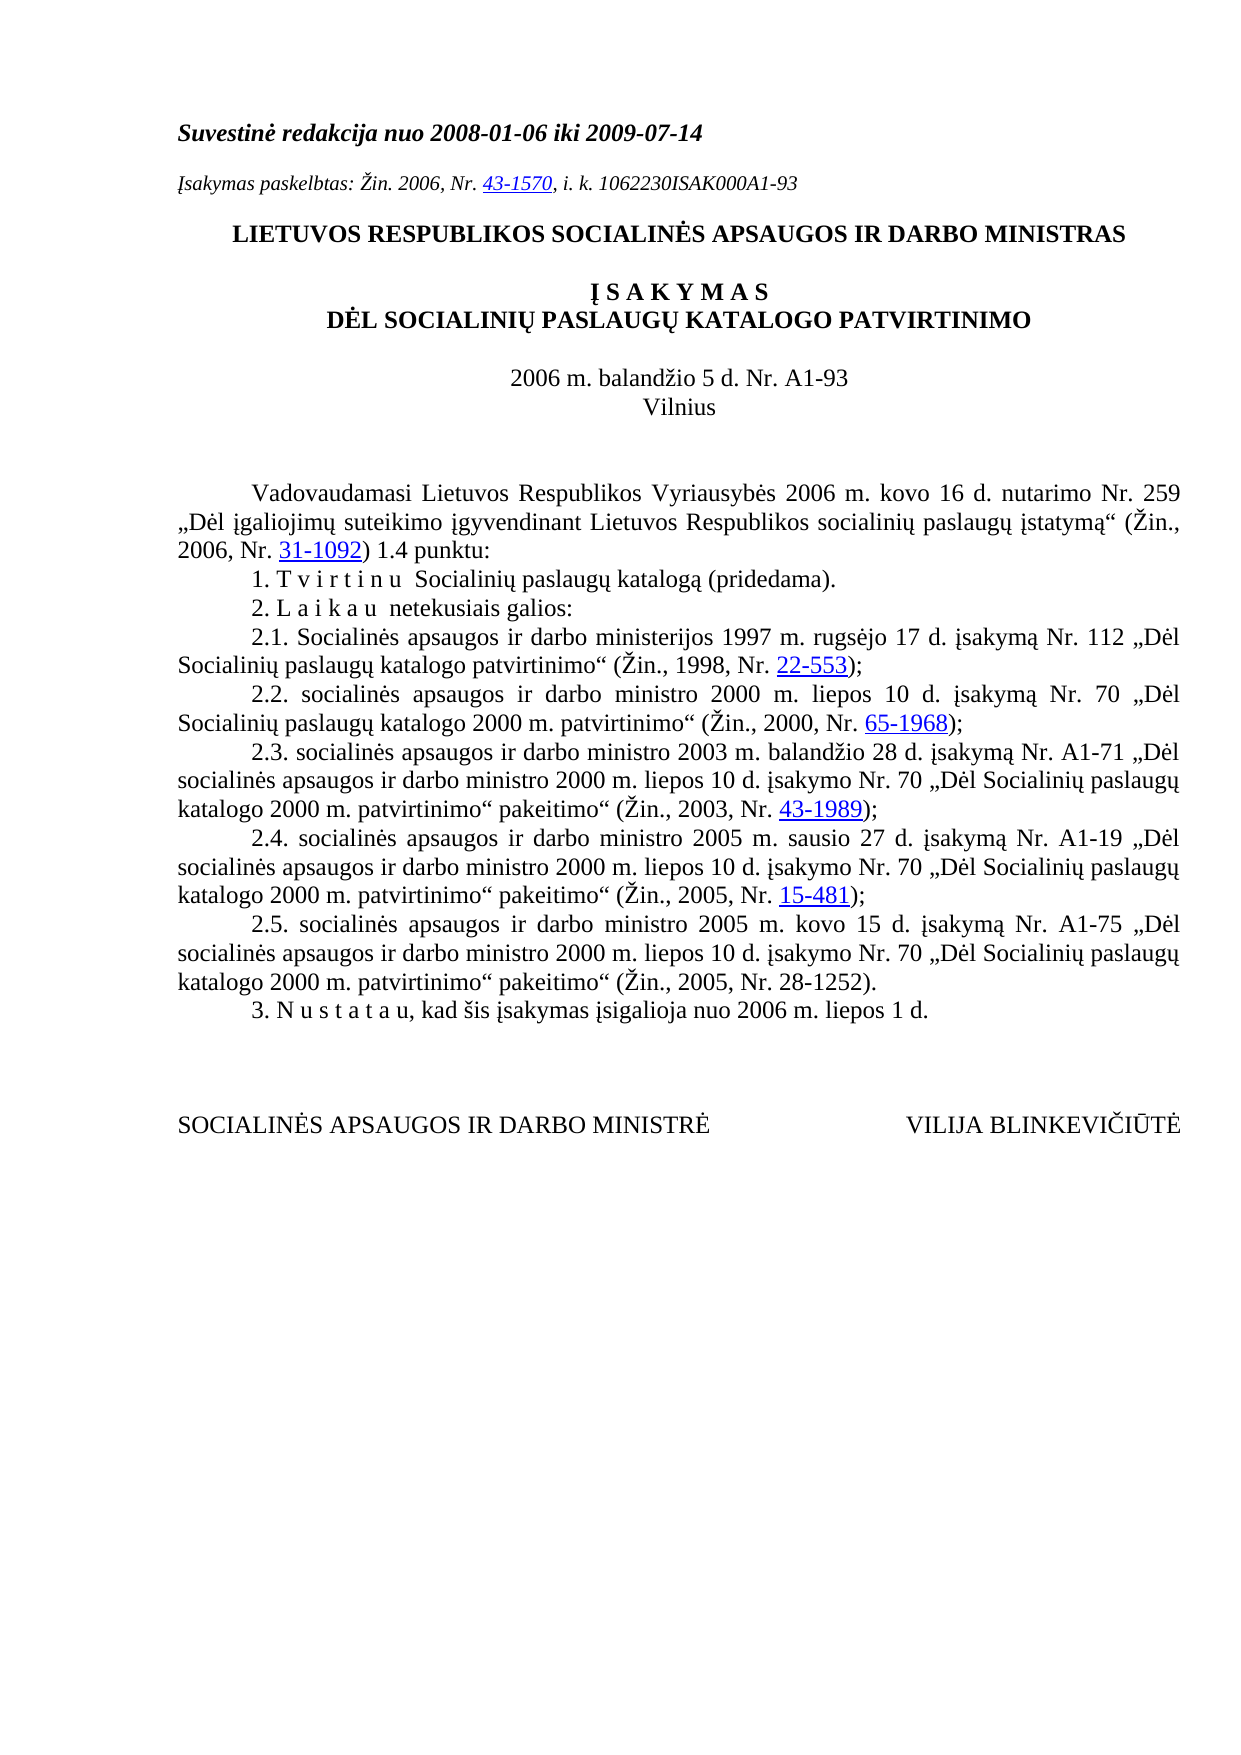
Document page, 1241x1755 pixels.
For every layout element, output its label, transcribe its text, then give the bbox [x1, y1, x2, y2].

text Į S A K Y M A S [177, 277, 1181, 305]
text 2.2. socialinės apsaugos ir darbo ministro 2000 m. liepos 10 d. įsakymą Nr. 70 „Dėl Socialinių paslaugų katalogo 2000 m. patvirtinimo“ (Žin., 2000, Nr. 65-1968); [177, 679, 1181, 737]
text LIETUVOS RESPUBLIKOS SOCIALINĖS APSAUGOS IR DARBO MINISTRAS [177, 219, 1181, 248]
text 2.3. socialinės apsaugos ir darbo ministro 2003 m. balandžio 28 d. įsakymą Nr. A1-71 „Dėl socialinės apsaugos ir darbo ministro 2000 m. liepos 10 d. įsakymo Nr. 70 „Dėl Socialinių paslaugų katalogo 2000 m. patvirtinimo“ pakeitimo“ (Žin., 2003, Nr. 43-1989); [177, 737, 1181, 823]
text 2. Laikau netekusiais galios: [177, 593, 1181, 622]
text 1. Tvirtinu Socialinių paslaugų katalogą (pridedama). [177, 564, 1181, 593]
text 2.1. Socialinės apsaugos ir darbo ministerijos 1997 m. rugsėjo 17 d. įsakymą Nr. 112 „Dėl Socialinių paslaugų katalogo patvirtinimo“ (Žin., 1998, Nr. 22-553); [177, 622, 1181, 679]
text 2.5. socialinės apsaugos ir darbo ministro 2005 m. kovo 15 d. įsakymą Nr. A1-75 „Dėl socialinės apsaugos ir darbo ministro 2000 m. liepos 10 d. įsakymo Nr. 70 „Dėl Socialinių paslaugų katalogo 2000 m. patvirtinimo“ pakeitimo“ (Žin., 2005, Nr. 28-1252). [177, 909, 1181, 995]
text Suvestinė redakcija nuo 2008-01-06 iki 2009-07-14 [177, 118, 1181, 147]
text Vadovaudamasi Lietuvos Respublikos Vyriausybės 2006 m. kovo 16 d. nutarimo Nr. 259 „Dėl įgaliojimų suteikimo įgyvendinant Lietuvos Respublikos socialinių paslaugų įstatymą“ (Žin., 2006, Nr. 31-1092) 1.4 punktu: [177, 478, 1181, 564]
text Įsakymas paskelbtas: Žin. 2006, Nr. 43-1570, i. k. 1062230ISAK000A1-93 [177, 171, 1181, 195]
text SOCIALINĖS APSAUGOS IR DARBO MINISTRĖ VILIJA BLINKEVIČIŪTĖ [177, 1110, 1181, 1139]
text Vilnius [177, 392, 1181, 420]
text 3. Nustatau, kad šis įsakymas įsigalioja nuo 2006 m. liepos 1 d. [177, 995, 1181, 1024]
text 2.4. socialinės apsaugos ir darbo ministro 2005 m. sausio 27 d. įsakymą Nr. A1-19 „Dėl socialinės apsaugos ir darbo ministro 2000 m. liepos 10 d. įsakymo Nr. 70 „Dėl Socialinių paslaugų katalogo 2000 m. patvirtinimo“ pakeitimo“ (Žin., 2005, Nr. 15-481); [177, 823, 1181, 909]
text DĖL SOCIALINIŲ PASLAUGŲ KATALOGO PATVIRTINIMO [177, 305, 1181, 334]
text 2006 m. balandžio 5 d. Nr. A1-93 [177, 363, 1181, 392]
